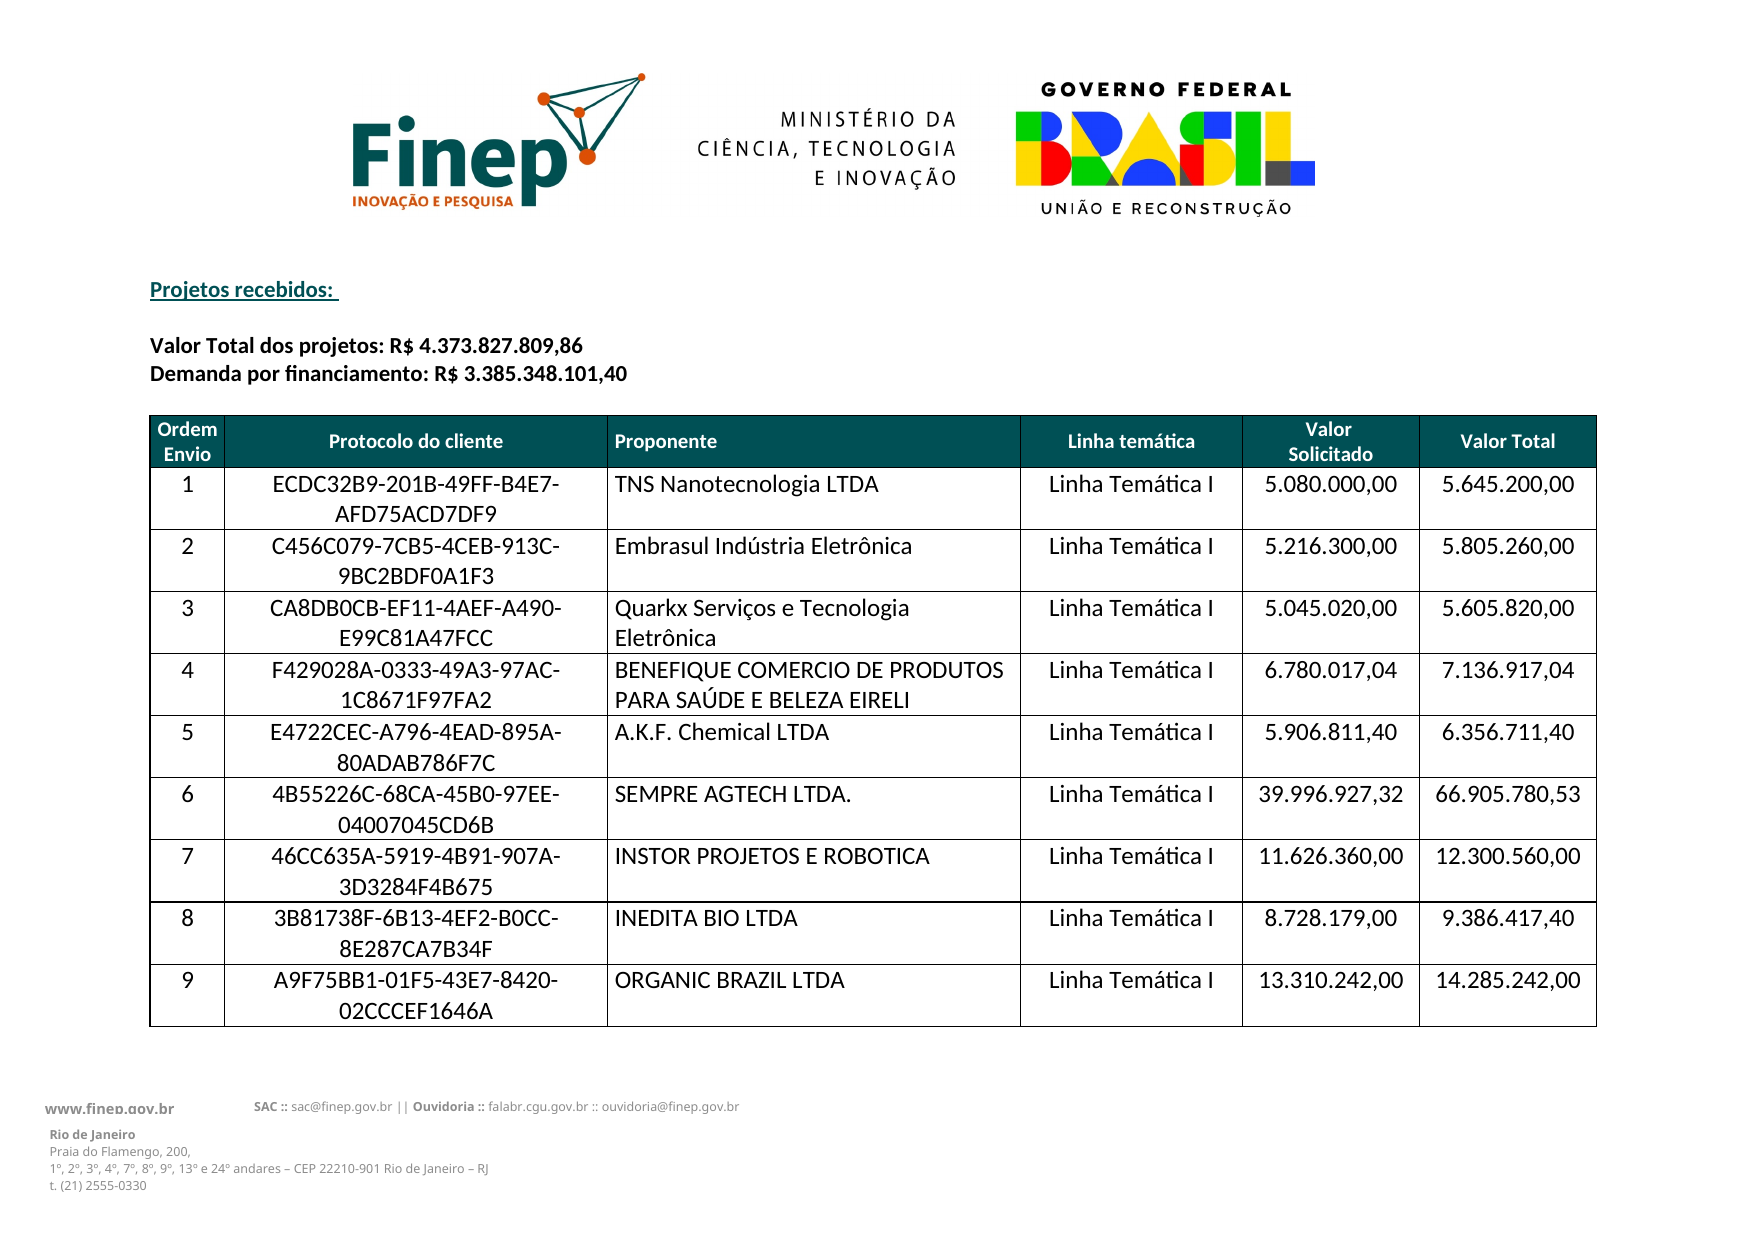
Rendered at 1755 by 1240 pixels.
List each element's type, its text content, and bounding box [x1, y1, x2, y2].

table_header Proponente [608, 416, 1020, 467]
table_cell INEDITA BIO LTDA [608, 903, 1020, 963]
table_cell CA8DB0CB-EF11-4AEF-A490-E99C81A47FCC [225, 592, 607, 653]
table_cell 46CC635A-5919-4B91-907A-3D3284F4B675 [225, 840, 607, 901]
table_cell 8 [151, 903, 224, 963]
table_cell Linha Temática I [1021, 903, 1242, 963]
table_cell Linha Temática I [1021, 965, 1242, 1026]
table_cell A9F75BB1-01F5-43E7-8420-02CCCEF1646A [225, 965, 607, 1026]
table_cell INSTOR PROJETOS E ROBOTICA [608, 840, 1020, 901]
table_cell 2 [151, 530, 224, 591]
table_cell 3 [151, 592, 224, 653]
table_cell Linha Temática I [1021, 468, 1242, 529]
table_cell F429028A-0333-49A3-97AC-1C8671F97FA2 [225, 654, 607, 715]
table_cell 6 [151, 778, 224, 839]
table_cell A.K.F. Chemical LTDA [608, 716, 1020, 777]
table_cell C456C079-7CB5-4CEB-913C-9BC2BDF0A1F3 [225, 530, 607, 591]
table_cell 3B81738F-6B13-4EF2-B0CC-8E287CA7B34F [225, 903, 607, 963]
table_cell 6.780.017,04 [1243, 654, 1419, 715]
table_cell 7 [151, 840, 224, 901]
table_cell 5.045.020,00 [1243, 592, 1419, 653]
table_cell Linha Temática I [1021, 778, 1242, 839]
table_cell TNS Nanotecnologia LTDA [608, 468, 1020, 529]
table_header Valor Solicitado [1243, 416, 1419, 467]
table_cell 9 [151, 965, 224, 1026]
table_cell Linha Temática I [1021, 716, 1242, 777]
table_cell 5.605.820,00 [1420, 592, 1596, 653]
table_cell 6.356.711,40 [1420, 716, 1596, 777]
table_cell 39.996.927,32 [1243, 778, 1419, 839]
table_header Linha temática [1021, 416, 1242, 467]
table_cell Quarkx Serviços e Tecnologia Eletrônica [608, 592, 1020, 653]
table_cell Linha Temática I [1021, 654, 1242, 715]
table_cell 9.386.417,40 [1420, 903, 1596, 963]
table_cell ECDC32B9-201B-49FF-B4E7-AFD75ACD7DF9 [225, 468, 607, 529]
table_cell Linha Temática I [1021, 530, 1242, 591]
table_header Ordem Envio [151, 416, 224, 467]
table_cell Linha Temática I [1021, 840, 1242, 901]
table_cell BENEFIQUE COMERCIO DE PRODUTOS PARA SAÚDE E BELEZA EIRELI [608, 654, 1020, 715]
table_cell 1 [151, 468, 224, 529]
table_cell 7.136.917,04 [1420, 654, 1596, 715]
table_cell 5.080.000,00 [1243, 468, 1419, 529]
table_header Protocolo do cliente [225, 416, 607, 467]
table_cell 11.626.360,00 [1243, 840, 1419, 901]
table_cell 13.310.242,00 [1243, 965, 1419, 1026]
table_cell 8.728.179,00 [1243, 903, 1419, 963]
table_cell SEMPRE AGTECH LTDA. [608, 778, 1020, 839]
table_cell 4B55226C-68CA-45B0-97EE-04007045CD6B [225, 778, 607, 839]
table_cell ORGANIC BRAZIL LTDA [608, 965, 1020, 1026]
text Projetos recebidos: [150, 275, 1518, 303]
table_cell Linha Temática I [1021, 592, 1242, 653]
table_cell 5 [151, 716, 224, 777]
table_cell Embrasul Indústria Eletrônica [608, 530, 1020, 591]
table_cell 4 [151, 654, 224, 715]
table_cell 14.285.242,00 [1420, 965, 1596, 1026]
table_cell E4722CEC-A796-4EAD-895A-80ADAB786F7C [225, 716, 607, 777]
text Demanda por financiamento: R$ 3.385.348.101,40 [150, 359, 1518, 387]
text Valor Total dos projetos: R$ 4.373.827.809,86 [150, 331, 1518, 359]
table_cell 5.805.260,00 [1420, 530, 1596, 591]
table_cell 12.300.560,00 [1420, 840, 1596, 901]
table_cell 66.905.780,53 [1420, 778, 1596, 839]
table_cell 5.645.200,00 [1420, 468, 1596, 529]
table_header Valor Total [1420, 416, 1596, 467]
table_cell 5.216.300,00 [1243, 530, 1419, 591]
table_cell 5.906.811,40 [1243, 716, 1419, 777]
